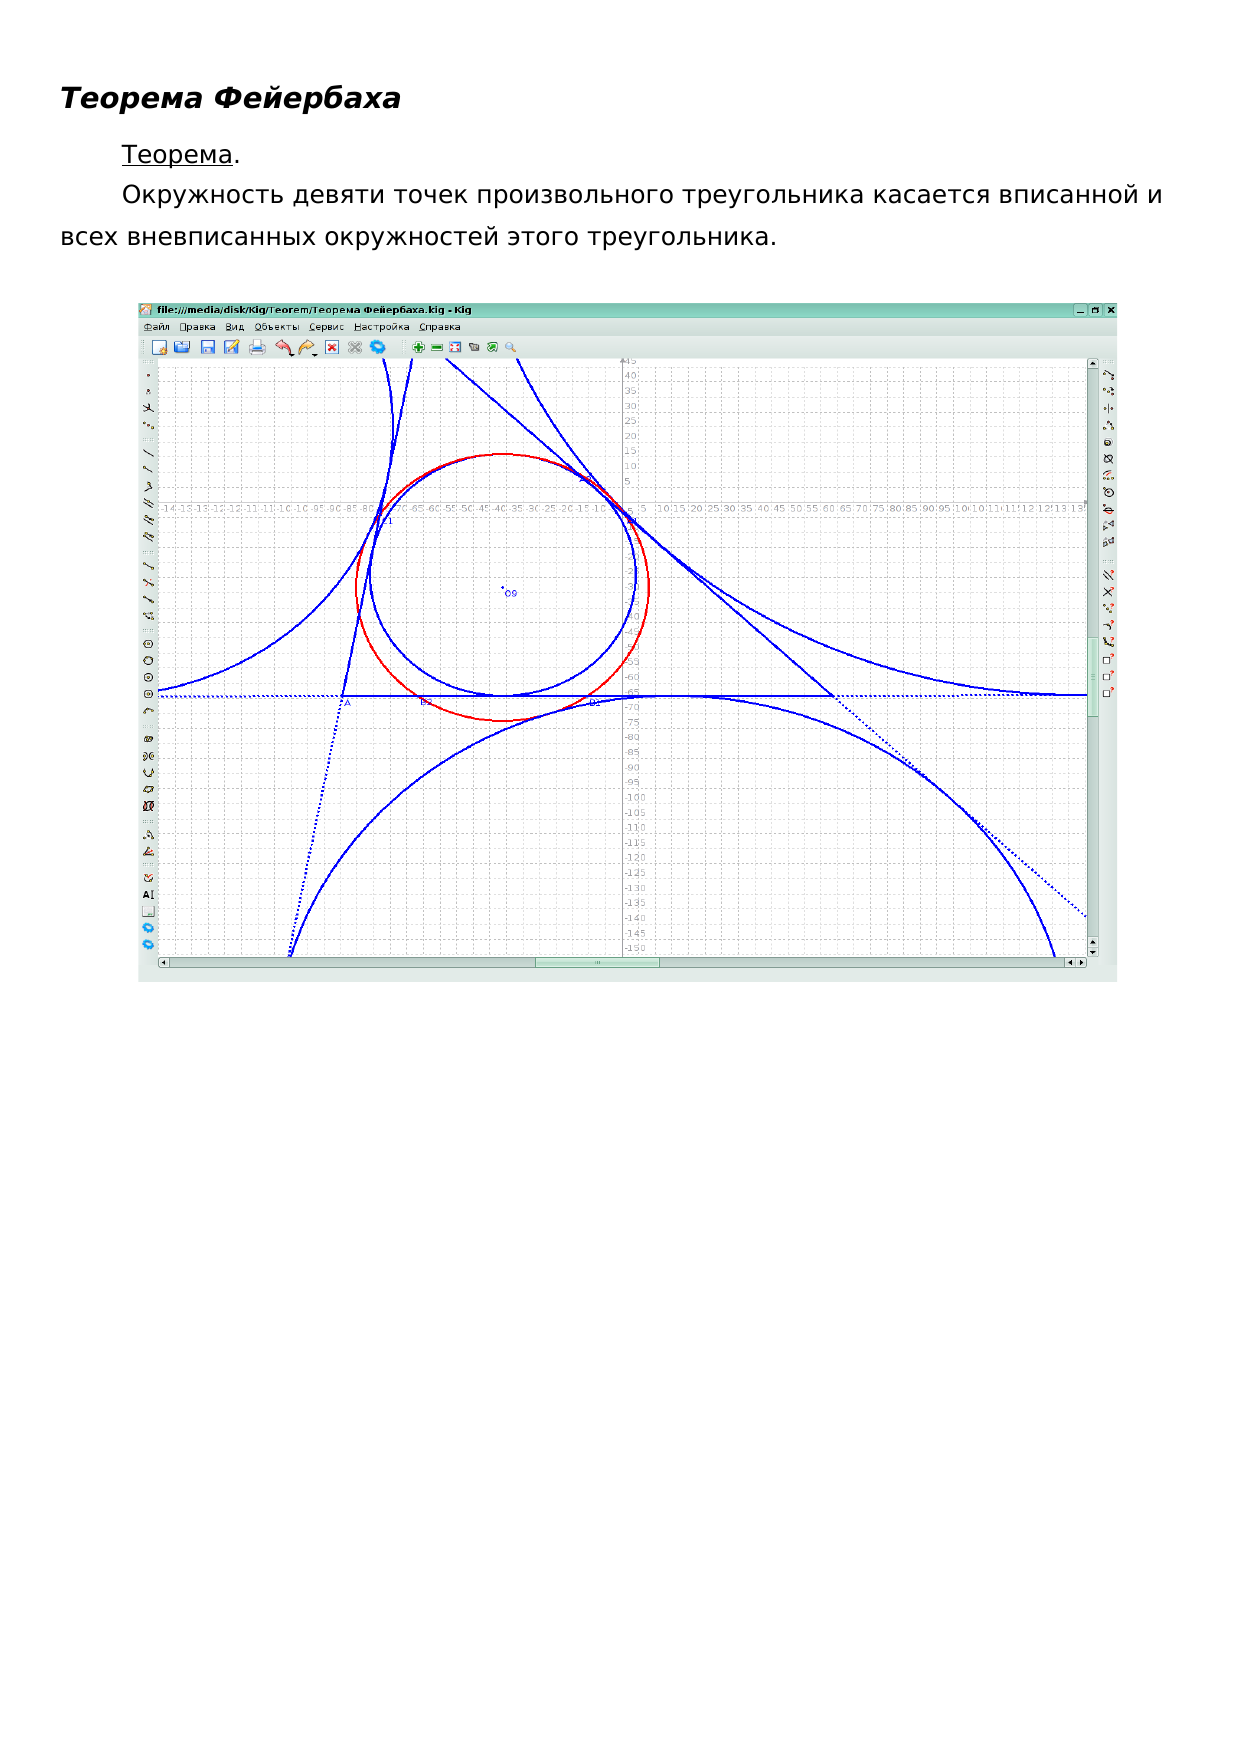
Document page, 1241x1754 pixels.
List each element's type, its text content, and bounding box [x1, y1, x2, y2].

picture [138, 303, 1118, 982]
text Теорема. [60, 140, 1196, 169]
text Окружность девяти точек произвольного треугольника касается вписанной и всех вневписанных окружностей этого треугольника. [60, 181, 1196, 251]
subtitle Теорема Фейербаха [60, 82, 1196, 116]
